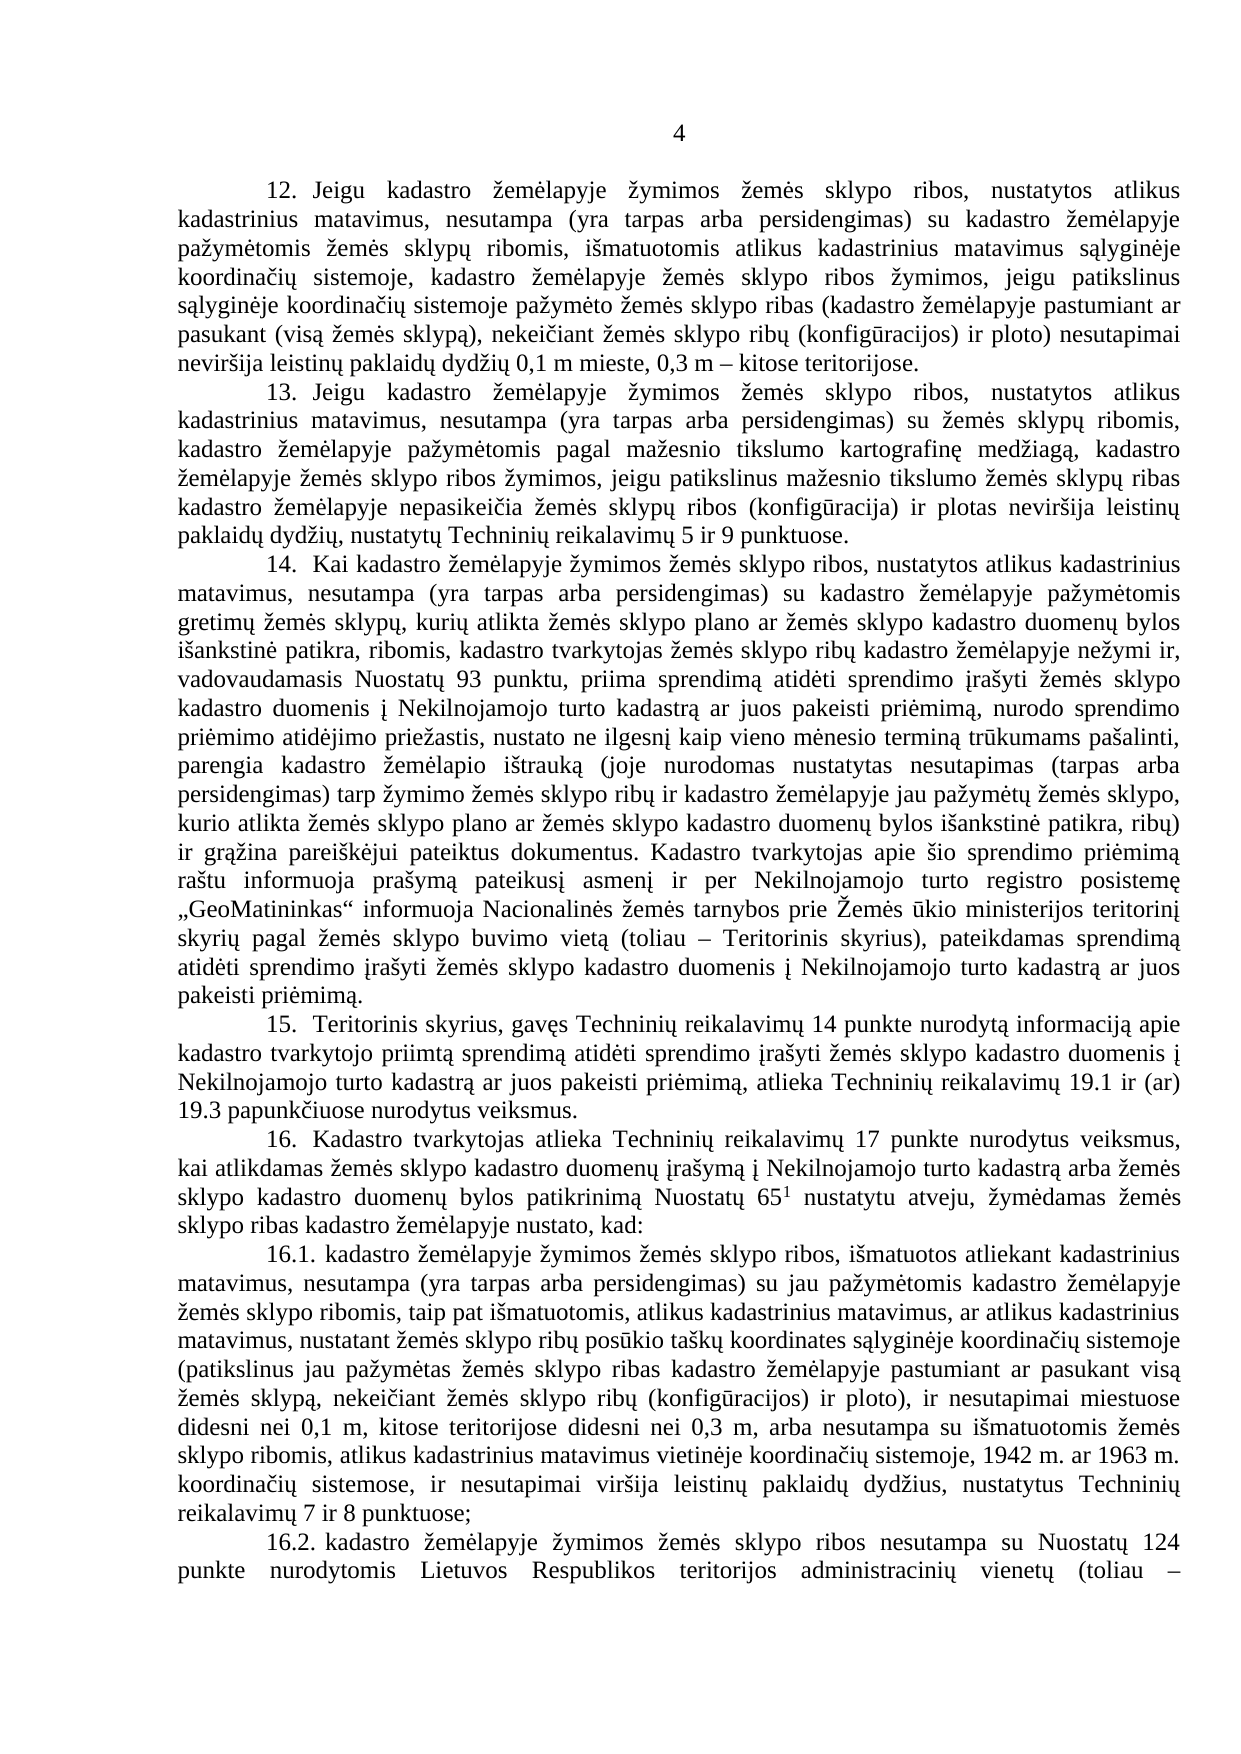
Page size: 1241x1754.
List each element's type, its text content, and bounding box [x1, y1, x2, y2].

text 15. Teritorinis skyrius, gavęs Techninių reikalavimų 14 punkte nurodytą informaciją apie kadastro tvarkytojo priimtą sprendimą atidėti sprendimo įrašyti žemės sklypo kadastro duomenis į Nekilnojamojo turto kadastrą ar juos pakeisti priėmimą, atlieka Techninių reikalavimų 19.1 ir (ar) 19.3 papunkčiuose nurodytus veiksmus. [177, 1009, 1181, 1124]
text 16. Kadastro tvarkytojas atlieka Techninių reikalavimų 17 punkte nurodytus veiksmus, kai atlikdamas žemės sklypo kadastro duomenų įrašymą į Nekilnojamojo turto kadastrą arba žemės sklypo kadastro duomenų bylos patikrinimą Nuostatų 651 nustatytu atveju, žymėdamas žemės sklypo ribas kadastro žemėlapyje nustato, kad: [177, 1124, 1181, 1239]
text 14. Kai kadastro žemėlapyje žymimos žemės sklypo ribos, nustatytos atlikus kadastrinius matavimus, nesutampa (yra tarpas arba persidengimas) su kadastro žemėlapyje pažymėtomis gretimų žemės sklypų, kurių atlikta žemės sklypo plano ar žemės sklypo kadastro duomenų bylos išankstinė patikra, ribomis, kadastro tvarkytojas žemės sklypo ribų kadastro žemėlapyje nežymi ir, vadovaudamasis Nuostatų 93 punktu, priima sprendimą atidėti sprendimo įrašyti žemės sklypo kadastro duomenis į Nekilnojamojo turto kadastrą ar juos pakeisti priėmimą, nurodo sprendimo priėmimo atidėjimo priežastis, nustato ne ilgesnį kaip vieno mėnesio terminą trūkumams pašalinti, parengia kadastro žemėlapio ištrauką (joje nurodomas nustatytas nesutapimas (tarpas arba persidengimas) tarp žymimo žemės sklypo ribų ir kadastro žemėlapyje jau pažymėtų žemės sklypo, kurio atlikta žemės sklypo plano ar žemės sklypo kadastro duomenų bylos išankstinė patikra, ribų) ir grąžina pareiškėjui pateiktus dokumentus. Kadastro tvarkytojas apie šio sprendimo priėmimą raštu informuoja prašymą pateikusį asmenį ir per Nekilnojamojo turto registro posistemę „GeoMatininkas“ informuoja Nacionalinės žemės tarnybos prie Žemės ūkio ministerijos teritorinį skyrių pagal žemės sklypo buvimo vietą (toliau – Teritorinis skyrius), pateikdamas sprendimą atidėti sprendimo įrašyti žemės sklypo kadastro duomenis į Nekilnojamojo turto kadastrą ar juos pakeisti priėmimą. [177, 549, 1181, 1009]
text 12. Jeigu kadastro žemėlapyje žymimos žemės sklypo ribos, nustatytos atlikus kadastrinius matavimus, nesutampa (yra tarpas arba persidengimas) su kadastro žemėlapyje pažymėtomis žemės sklypų ribomis, išmatuotomis atlikus kadastrinius matavimus sąlyginėje koordinačių sistemoje, kadastro žemėlapyje žemės sklypo ribos žymimos, jeigu patikslinus sąlyginėje koordinačių sistemoje pažymėto žemės sklypo ribas (kadastro žemėlapyje pastumiant ar pasukant (visą žemės sklypą), nekeičiant žemės sklypo ribų (konfigūracijos) ir ploto) nesutapimai neviršija leistinų paklaidų dydžių 0,1 m mieste, 0,3 m – kitose teritorijose. [177, 176, 1181, 377]
text 16.2. kadastro žemėlapyje žymimos žemės sklypo ribos nesutampa su Nuostatų 124 punkte nurodytomis Lietuvos Respublikos teritorijos administracinių vienetų (toliau – [177, 1527, 1181, 1584]
text 16.1. kadastro žemėlapyje žymimos žemės sklypo ribos, išmatuotos atliekant kadastrinius matavimus, nesutampa (yra tarpas arba persidengimas) su jau pažymėtomis kadastro žemėlapyje žemės sklypo ribomis, taip pat išmatuotomis, atlikus kadastrinius matavimus, ar atlikus kadastrinius matavimus, nustatant žemės sklypo ribų posūkio taškų koordinates sąlyginėje koordinačių sistemoje (patikslinus jau pažymėtas žemės sklypo ribas kadastro žemėlapyje pastumiant ar pasukant visą žemės sklypą, nekeičiant žemės sklypo ribų (konfigūracijos) ir ploto), ir nesutapimai miestuose didesni nei 0,1 m, kitose teritorijose didesni nei 0,3 m, arba nesutampa su išmatuotomis žemės sklypo ribomis, atlikus kadastrinius matavimus vietinėje koordinačių sistemoje, 1942 m. ar 1963 m. koordinačių sistemose, ir nesutapimai viršija leistinų paklaidų dydžius, nustatytus Techninių reikalavimų 7 ir 8 punktuose; [177, 1239, 1181, 1527]
text 13. Jeigu kadastro žemėlapyje žymimos žemės sklypo ribos, nustatytos atlikus kadastrinius matavimus, nesutampa (yra tarpas arba persidengimas) su žemės sklypų ribomis, kadastro žemėlapyje pažymėtomis pagal mažesnio tikslumo kartografinę medžiagą, kadastro žemėlapyje žemės sklypo ribos žymimos, jeigu patikslinus mažesnio tikslumo žemės sklypų ribas kadastro žemėlapyje nepasikeičia žemės sklypų ribos (konfigūracija) ir plotas neviršija leistinų paklaidų dydžių, nustatytų Techninių reikalavimų 5 ir 9 punktuose. [177, 377, 1181, 549]
